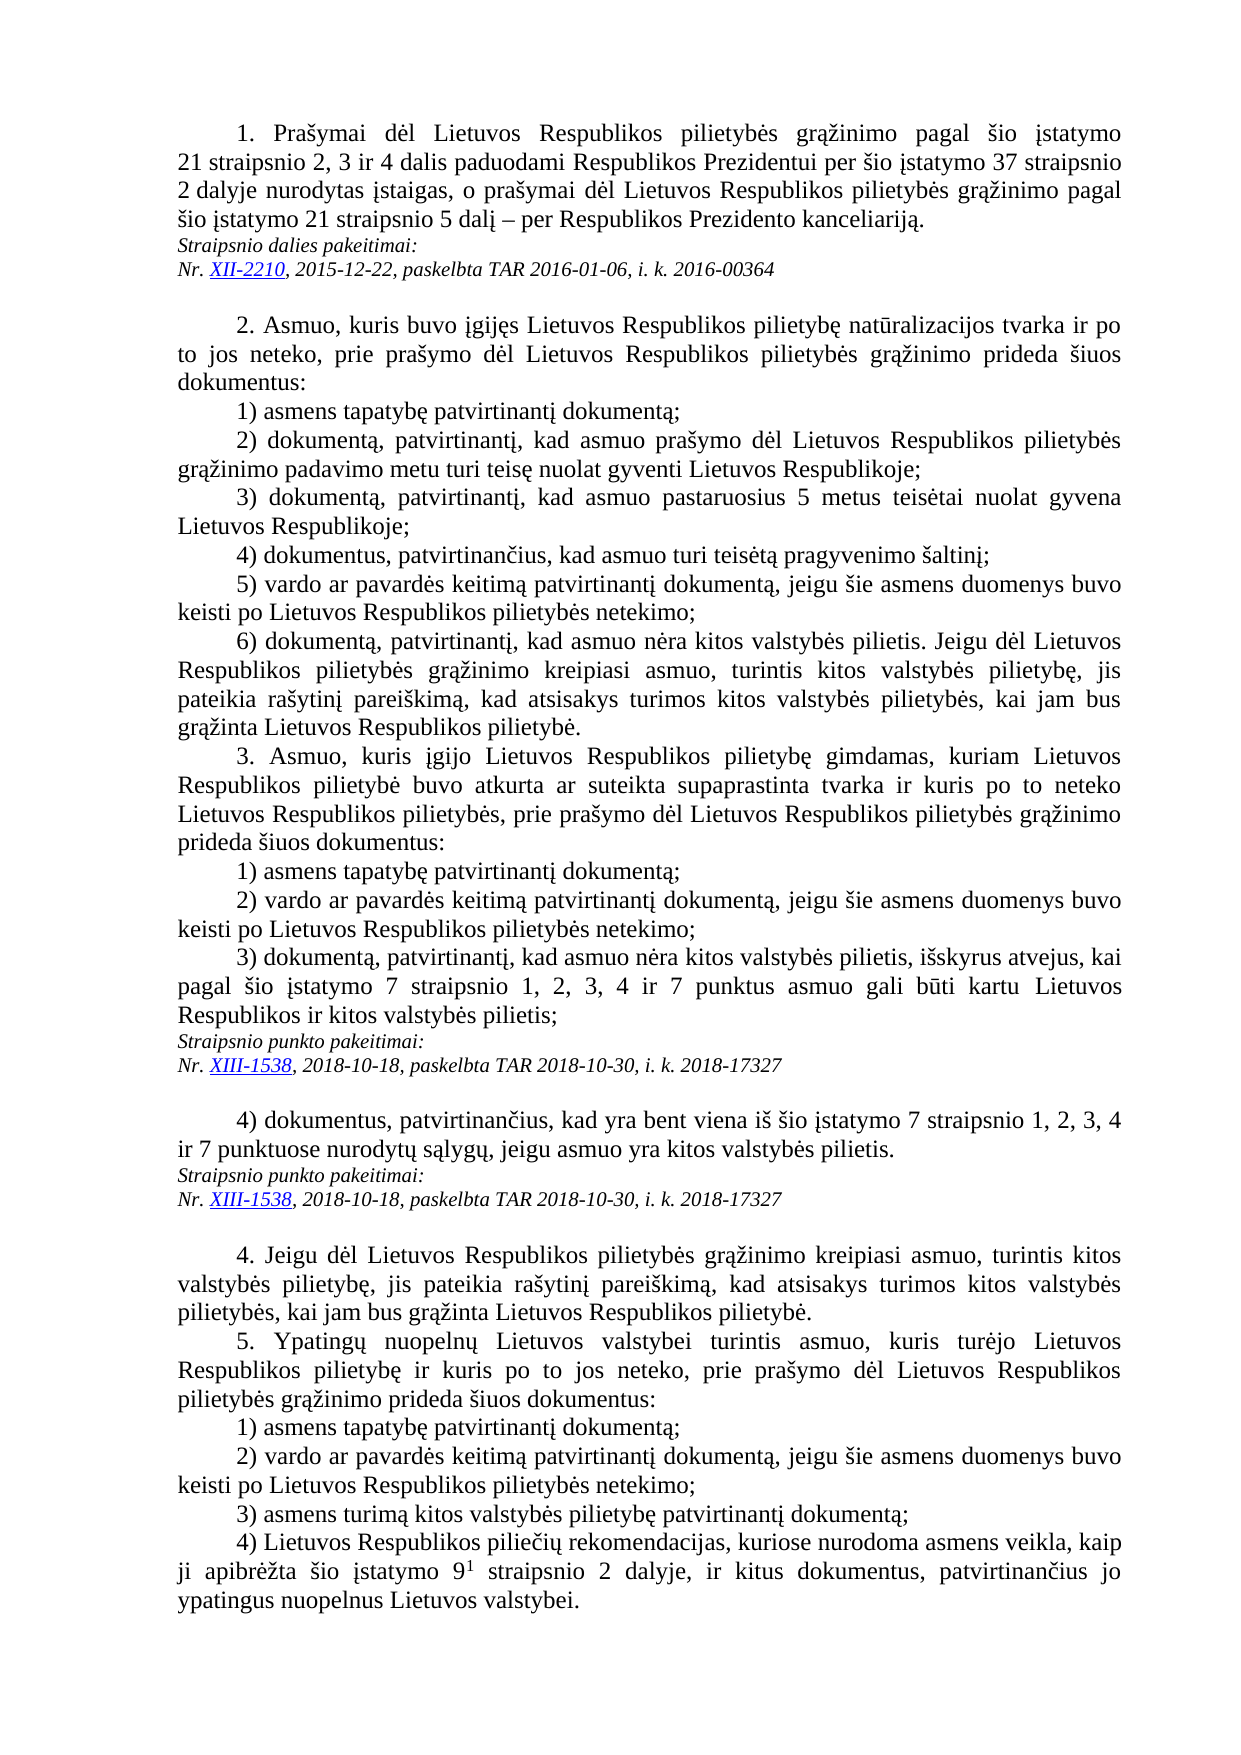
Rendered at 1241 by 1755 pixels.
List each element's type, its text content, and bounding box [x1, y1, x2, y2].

text 1) asmens tapatybę patvirtinantį dokumentą; [177, 1412, 1122, 1441]
text 5. Ypatingų nuopelnų Lietuvos valstybei turintis asmuo, kuris turėjo Lietuvos Respublikos pilietybę ir kuris po to jos neteko, prie prašymo dėl Lietuvos Respublikos pilietybės grąžinimo prideda šiuos dokumentus: [177, 1326, 1122, 1412]
text 3. Asmuo, kuris įgijo Lietuvos Respublikos pilietybę gimdamas, kuriam Lietuvos Respublikos pilietybė buvo atkurta ar suteikta supaprastinta tvarka ir kuris po to neteko Lietuvos Respublikos pilietybės, prie prašymo dėl Lietuvos Respublikos pilietybės grąžinimo prideda šiuos dokumentus: [177, 741, 1122, 856]
text 5) vardo ar pavardės keitimą patvirtinantį dokumentą, jeigu šie asmens duomenys buvo keisti po Lietuvos Respublikos pilietybės netekimo; [177, 569, 1122, 626]
text Straipsnio dalies pakeitimai: [177, 233, 1122, 257]
text 1. Prašymai dėl Lietuvos Respublikos pilietybės grąžinimo pagal šio įstatymo 21 straipsnio 2, 3 ir 4 dalis paduodami Respublikos Prezidentui per šio įstatymo 37 straipsnio 2 dalyje nurodytas įstaigas, o prašymai dėl Lietuvos Respublikos pilietybės grąžinimo pagal šio įstatymo 21 straipsnio 5 dalį – per Respublikos Prezidento kanceliariją. [177, 118, 1122, 233]
text 2. Asmuo, kuris buvo įgijęs Lietuvos Respublikos pilietybę natūralizacijos tvarka ir po to jos neteko, prie prašymo dėl Lietuvos Respublikos pilietybės grąžinimo prideda šiuos dokumentus: [177, 310, 1122, 396]
text 4) dokumentus, patvirtinančius, kad asmuo turi teisėtą pragyvenimo šaltinį; [177, 540, 1122, 569]
text 4) Lietuvos Respublikos piliečių rekomendacijas, kuriose nurodoma asmens veikla, kaip ji apibrėžta šio įstatymo 91 straipsnio 2 dalyje, ir kitus dokumentus, patvirtinančius jo ypatingus nuopelnus Lietuvos valstybei. [177, 1527, 1122, 1614]
text Nr. XII-2210, 2015-12-22, paskelbta TAR 2016-01-06, i. k. 2016-00364 [177, 257, 1122, 281]
text 2) dokumentą, patvirtinantį, kad asmuo prašymo dėl Lietuvos Respublikos pilietybės grąžinimo padavimo metu turi teisę nuolat gyventi Lietuvos Respublikoje; [177, 425, 1122, 482]
text 3) dokumentą, patvirtinantį, kad asmuo pastaruosius 5 metus teisėtai nuolat gyvena Lietuvos Respublikoje; [177, 482, 1122, 540]
text 6) dokumentą, patvirtinantį, kad asmuo nėra kitos valstybės pilietis. Jeigu dėl Lietuvos Respublikos pilietybės grąžinimo kreipiasi asmuo, turintis kitos valstybės pilietybę, jis pateikia rašytinį pareiškimą, kad atsisakys turimos kitos valstybės pilietybės, kai jam bus grąžinta Lietuvos Respublikos pilietybė. [177, 626, 1122, 741]
text Straipsnio punkto pakeitimai: [177, 1029, 1122, 1053]
text 1) asmens tapatybę patvirtinantį dokumentą; [177, 396, 1122, 425]
text 4) dokumentus, patvirtinančius, kad yra bent viena iš šio įstatymo 7 straipsnio 1, 2, 3, 4 ir 7 punktuose nurodytų sąlygų, jeigu asmuo yra kitos valstybės pilietis. [177, 1106, 1122, 1163]
text Straipsnio punkto pakeitimai: [177, 1163, 1122, 1187]
text 3) asmens turimą kitos valstybės pilietybę patvirtinantį dokumentą; [177, 1499, 1122, 1527]
text 4. Jeigu dėl Lietuvos Respublikos pilietybės grąžinimo kreipiasi asmuo, turintis kitos valstybės pilietybę, jis pateikia rašytinį pareiškimą, kad atsisakys turimos kitos valstybės pilietybės, kai jam bus grąžinta Lietuvos Respublikos pilietybė. [177, 1240, 1122, 1326]
text Nr. XIII-1538, 2018-10-18, paskelbta TAR 2018-10-30, i. k. 2018-17327 [177, 1187, 1122, 1211]
text 3) dokumentą, patvirtinantį, kad asmuo nėra kitos valstybės pilietis, išskyrus atvejus, kai pagal šio įstatymo 7 straipsnio 1, 2, 3, 4 ir 7 punktus asmuo gali būti kartu Lietuvos Respublikos ir kitos valstybės pilietis; [177, 942, 1122, 1029]
text 2) vardo ar pavardės keitimą patvirtinantį dokumentą, jeigu šie asmens duomenys buvo keisti po Lietuvos Respublikos pilietybės netekimo; [177, 885, 1122, 942]
text Nr. XIII-1538, 2018-10-18, paskelbta TAR 2018-10-30, i. k. 2018-17327 [177, 1053, 1122, 1077]
text 2) vardo ar pavardės keitimą patvirtinantį dokumentą, jeigu šie asmens duomenys buvo keisti po Lietuvos Respublikos pilietybės netekimo; [177, 1441, 1122, 1499]
text 1) asmens tapatybę patvirtinantį dokumentą; [177, 856, 1122, 885]
